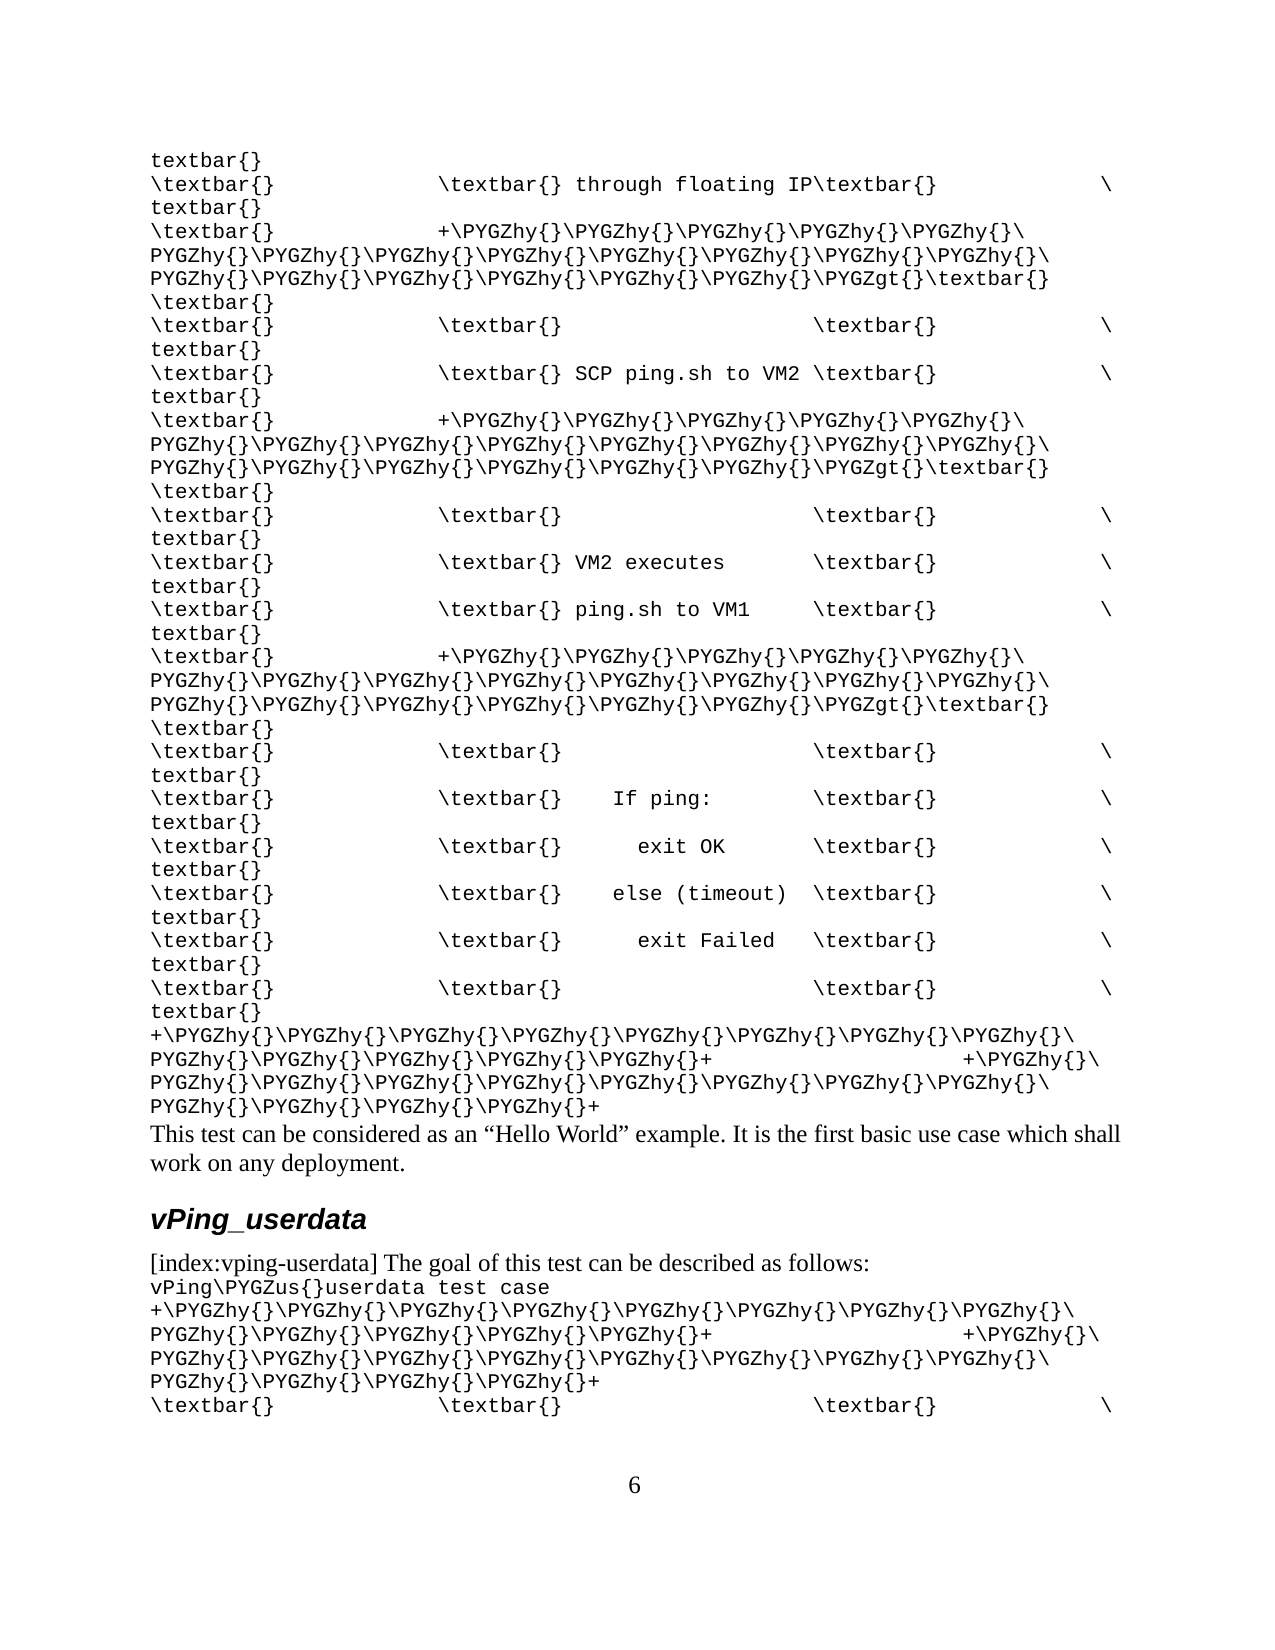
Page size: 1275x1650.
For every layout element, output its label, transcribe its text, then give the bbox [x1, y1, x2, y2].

text \textbar{} +\PYGZhy{}\PYGZhy{}\PYGZhy{}\PYGZhy{}\PYGZhy{}\PYGZhy{}\PYGZhy{}\PYGZhy{}\PYGZhy{}\PYGZhy{}\PYGZhy{}\PYGZhy{}\PYGZhy{}\PYGZhy{}\PYGZhy{}\PYGZhy{}\PYGZhy{}\PYGZhy{}\PYGZhy{}\PYGZgt{}\textbar{} \textbar{} [150, 647, 1125, 741]
text \textbar{} \textbar{} else (timeout) \textbar{} \textbar{} [150, 883, 1125, 930]
text \textbar{} \textbar{} If ping: \textbar{} \textbar{} [150, 788, 1125, 836]
text +\PYGZhy{}\PYGZhy{}\PYGZhy{}\PYGZhy{}\PYGZhy{}\PYGZhy{}\PYGZhy{}\PYGZhy{}\PYGZhy{}\PYGZhy{}\PYGZhy{}\PYGZhy{}\PYGZhy{}+ +\PYGZhy{}\PYGZhy{}\PYGZhy{}\PYGZhy{}\PYGZhy{}\PYGZhy{}\PYGZhy{}\PYGZhy{}\PYGZhy{}\PYGZhy{}\PYGZhy{}\PYGZhy{}\PYGZhy{}+ [150, 1300, 1125, 1395]
text \textbar{} \textbar{} \textbar{} \textbar{} [150, 505, 1125, 552]
text \textbar{} \textbar{} SCP ping.sh to VM2 \textbar{} \textbar{} [150, 363, 1125, 410]
text vPing\PYGZus{}userdata test case [150, 1277, 1125, 1300]
text \textbar{} +\PYGZhy{}\PYGZhy{}\PYGZhy{}\PYGZhy{}\PYGZhy{}\PYGZhy{}\PYGZhy{}\PYGZhy{}\PYGZhy{}\PYGZhy{}\PYGZhy{}\PYGZhy{}\PYGZhy{}\PYGZhy{}\PYGZhy{}\PYGZhy{}\PYGZhy{}\PYGZhy{}\PYGZhy{}\PYGZgt{}\textbar{} \textbar{} [150, 410, 1125, 505]
text \textbar{} \textbar{} through floating IP\textbar{} \textbar{} [150, 174, 1125, 221]
text [index:vping-userdata] The goal of this test can be described as follows: [150, 1248, 1125, 1277]
text +\PYGZhy{}\PYGZhy{}\PYGZhy{}\PYGZhy{}\PYGZhy{}\PYGZhy{}\PYGZhy{}\PYGZhy{}\PYGZhy{}\PYGZhy{}\PYGZhy{}\PYGZhy{}\PYGZhy{}+ +\PYGZhy{}\PYGZhy{}\PYGZhy{}\PYGZhy{}\PYGZhy{}\PYGZhy{}\PYGZhy{}\PYGZhy{}\PYGZhy{}\PYGZhy{}\PYGZhy{}\PYGZhy{}\PYGZhy{}+ [150, 1025, 1125, 1119]
subtitle vPing_userdata [150, 1202, 1125, 1236]
text \textbar{} \textbar{} \textbar{} \textbar{} [150, 741, 1125, 788]
text \textbar{} \textbar{} \textbar{} \ [150, 1395, 1125, 1419]
text \textbar{} \textbar{} exit Failed \textbar{} \textbar{} [150, 930, 1125, 978]
text textbar{} [150, 150, 1125, 174]
text \textbar{} \textbar{} VM2 executes \textbar{} \textbar{} [150, 552, 1125, 599]
text \textbar{} \textbar{} \textbar{} \textbar{} [150, 978, 1125, 1025]
text \textbar{} +\PYGZhy{}\PYGZhy{}\PYGZhy{}\PYGZhy{}\PYGZhy{}\PYGZhy{}\PYGZhy{}\PYGZhy{}\PYGZhy{}\PYGZhy{}\PYGZhy{}\PYGZhy{}\PYGZhy{}\PYGZhy{}\PYGZhy{}\PYGZhy{}\PYGZhy{}\PYGZhy{}\PYGZhy{}\PYGZgt{}\textbar{} \textbar{} [150, 221, 1125, 316]
text \textbar{} \textbar{} exit OK \textbar{} \textbar{} [150, 836, 1125, 883]
text \textbar{} \textbar{} ping.sh to VM1 \textbar{} \textbar{} [150, 599, 1125, 647]
text This test can be considered as an “Hello World” example. It is the first basic use case which shall work on any deployment. [150, 1119, 1125, 1177]
text \textbar{} \textbar{} \textbar{} \textbar{} [150, 316, 1125, 363]
